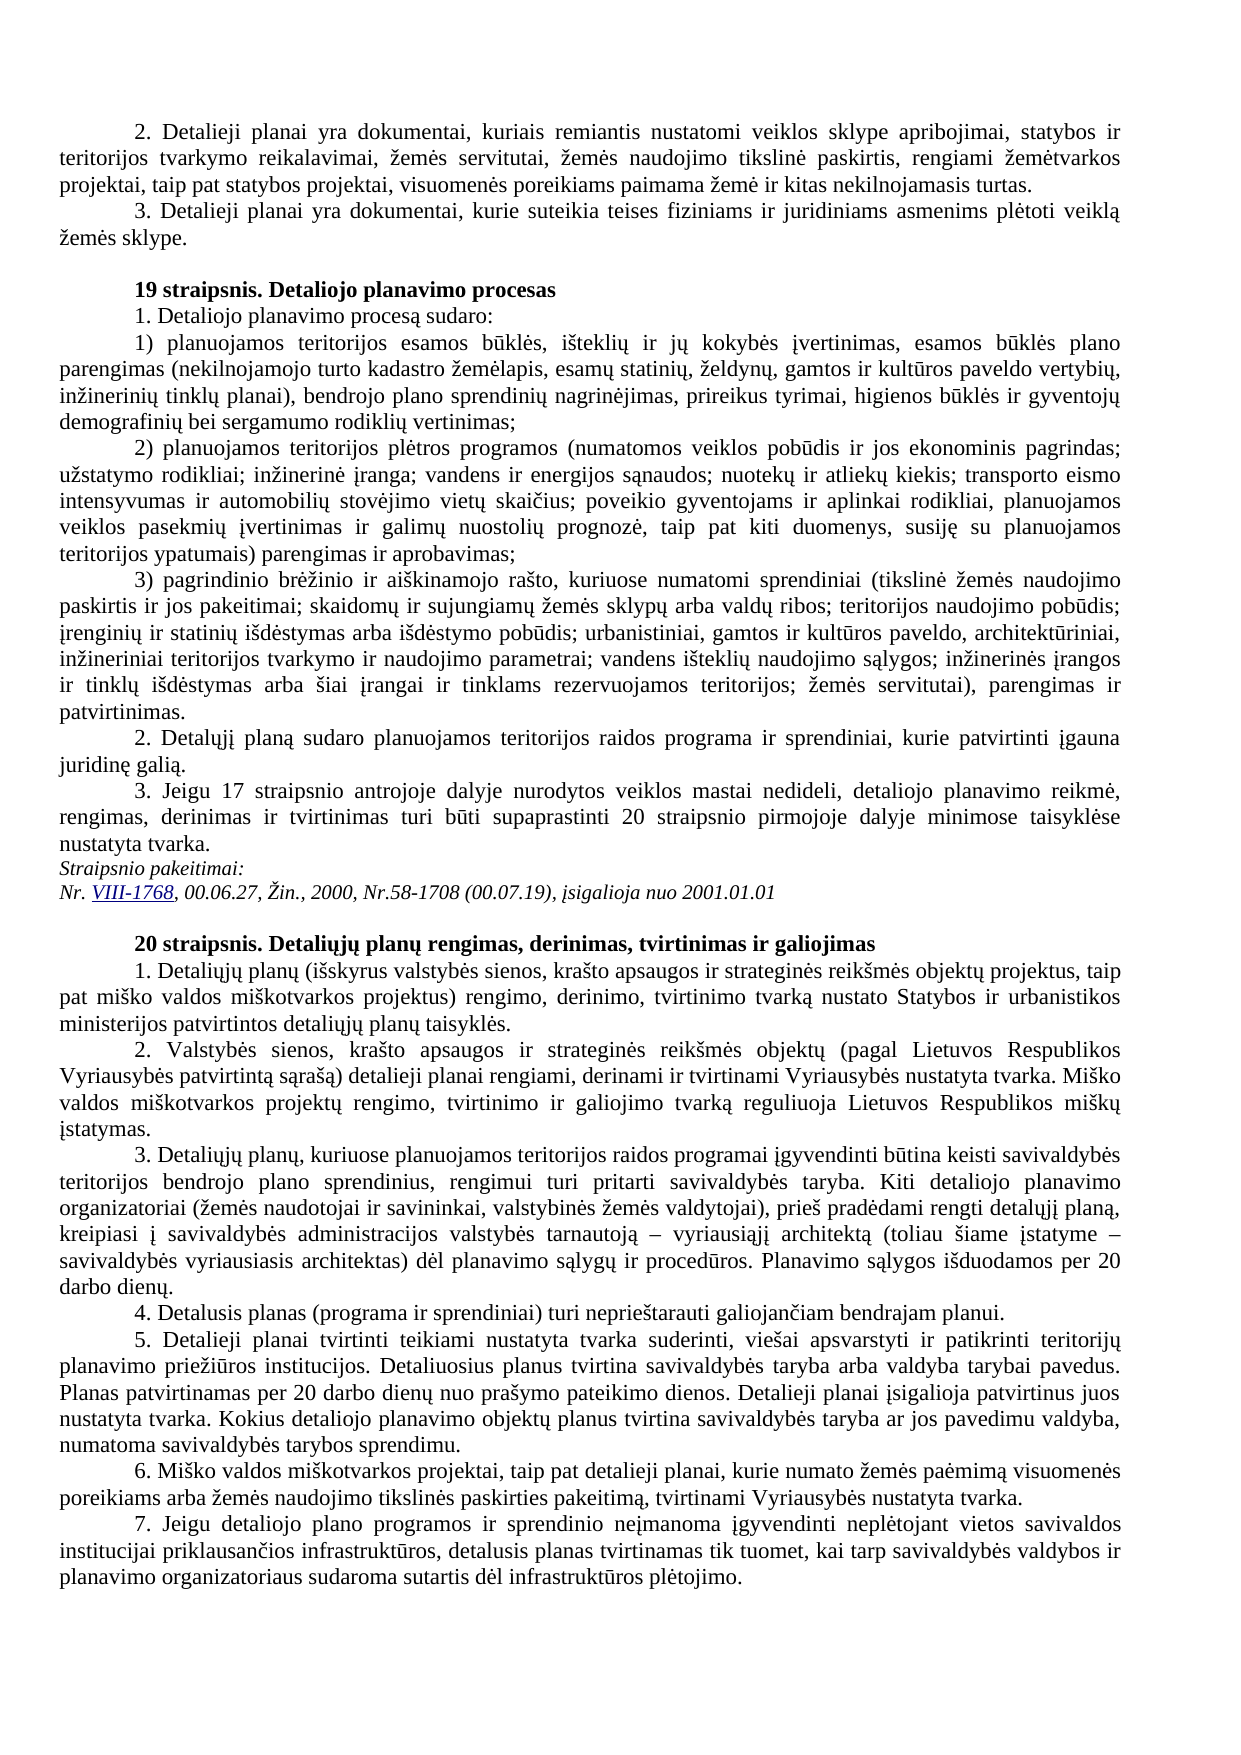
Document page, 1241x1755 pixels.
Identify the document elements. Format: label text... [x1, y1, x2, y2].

text 2. Detalieji planai yra dokumentai, kuriais remiantis nustatomi veiklos sklype apribojimai, statybos ir teritorijos tvarkymo reikalavimai, žemės servitutai, žemės naudojimo tikslinė paskirtis, rengiami žemėtvarkos projektai, taip pat statybos projektai, visuomenės poreikiams paimama žemė ir kitas nekilnojamasis turtas. [59, 118, 1122, 197]
text 4. Detalusis planas (programa ir sprendiniai) turi neprieštarauti galiojančiam bendrajam planui. [59, 1299, 1122, 1326]
text 5. Detalieji planai tvirtinti teikiami nustatyta tvarka suderinti, viešai apsvarstyti ir patikrinti teritorijų planavimo priežiūros institucijos. Detaliuosius planus tvirtina savivaldybės taryba arba valdyba tarybai pavedus. Planas patvirtinamas per 20 darbo dienų nuo prašymo pateikimo dienos. Detalieji planai įsigalioja patvirtinus juos nustatyta tvarka. Kokius detaliojo planavimo objektų planus tvirtina savivaldybės taryba ar jos pavedimu valdyba, numatoma savivaldybės tarybos sprendimu. [59, 1326, 1122, 1458]
text 3. Detalieji planai yra dokumentai, kurie suteikia teises fiziniams ir juridiniams asmenims plėtoti veiklą žemės sklype. [59, 197, 1122, 250]
text 20 straipsnis. Detaliųjų planų rengimas, derinimas, tvirtinimas ir galiojimas [59, 931, 1122, 957]
text 6. Miško valdos miškotvarkos projektai, taip pat detalieji planai, kurie numato žemės paėmimą visuomenės poreikiams arba žemės naudojimo tikslinės paskirties pakeitimą, tvirtinami Vyriausybės nustatyta tvarka. [59, 1458, 1122, 1510]
text 3. Detaliųjų planų, kuriuose planuojamos teritorijos raidos programai įgyvendinti būtina keisti savivaldybės teritorijos bendrojo plano sprendinius, rengimui turi pritarti savivaldybės taryba. Kiti detaliojo planavimo organizatoriai (žemės naudotojai ir savininkai, valstybinės žemės valdytojai), prieš pradėdami rengti detalųjį planą, kreipiasi į savivaldybės administracijos valstybės tarnautoją – vyriausiąjį architektą (toliau šiame įstatyme – savivaldybės vyriausiasis architektas) dėl planavimo sąlygų ir procedūros. Planavimo sąlygos išduodamos per 20 darbo dienų. [59, 1141, 1122, 1299]
text 3. Jeigu 17 straipsnio antrojoje dalyje nurodytos veiklos mastai nedideli, detaliojo planavimo reikmė, rengimas, derinimas ir tvirtinimas turi būti supaprastinti 20 straipsnio pirmojoje dalyje minimose taisyklėse nustatyta tvarka. [59, 777, 1122, 856]
text 19 straipsnis. Detaliojo planavimo procesas [59, 276, 1122, 303]
text 2) planuojamos teritorijos plėtros programos (numatomos veiklos pobūdis ir jos ekonominis pagrindas; užstatymo rodikliai; inžinerinė įranga; vandens ir energijos sąnaudos; nuotekų ir atliekų kiekis; transporto eismo intensyvumas ir automobilių stovėjimo vietų skaičius; poveikio gyventojams ir aplinkai rodikliai, planuojamos veiklos pasekmių įvertinimas ir galimų nuostolių prognozė, taip pat kiti duomenys, susiję su planuojamos teritorijos ypatumais) parengimas ir aprobavimas; [59, 434, 1122, 566]
text 1. Detaliojo planavimo procesą sudaro: [59, 303, 1122, 329]
text 1) planuojamos teritorijos esamos būklės, išteklių ir jų kokybės įvertinimas, esamos būklės plano parengimas (nekilnojamojo turto kadastro žemėlapis, esamų statinių, želdynų, gamtos ir kultūros paveldo vertybių, inžinerinių tinklų planai), bendrojo plano sprendinių nagrinėjimas, prireikus tyrimai, higienos būklės ir gyventojų demografinių bei sergamumo rodiklių vertinimas; [59, 329, 1122, 434]
text 1. Detaliųjų planų (išskyrus valstybės sienos, krašto apsaugos ir strateginės reikšmės objektų projektus, taip pat miško valdos miškotvarkos projektus) rengimo, derinimo, tvirtinimo tvarką nustato Statybos ir urbanistikos ministerijos patvirtintos detaliųjų planų taisyklės. [59, 957, 1122, 1036]
text 2. Detalųjį planą sudaro planuojamos teritorijos raidos programa ir sprendiniai, kurie patvirtinti įgauna juridinę galią. [59, 724, 1122, 777]
text 7. Jeigu detaliojo plano programos ir sprendinio neįmanoma įgyvendinti neplėtojant vietos savivaldos institucijai priklausančios infrastruktūros, detalusis planas tvirtinamas tik tuomet, kai tarp savivaldybės valdybos ir planavimo organizatoriaus sudaroma sutartis dėl infrastruktūros plėtojimo. [59, 1510, 1122, 1589]
text 2. Valstybės sienos, krašto apsaugos ir strateginės reikšmės objektų (pagal Lietuvos Respublikos Vyriausybės patvirtintą sąrašą) detalieji planai rengiami, derinami ir tvirtinami Vyriausybės nustatyta tvarka. Miško valdos miškotvarkos projektų rengimo, tvirtinimo ir galiojimo tvarką reguliuoja Lietuvos Respublikos miškų įstatymas. [59, 1036, 1122, 1141]
text 3) pagrindinio brėžinio ir aiškinamojo rašto, kuriuose numatomi sprendiniai (tikslinė žemės naudojimo paskirtis ir jos pakeitimai; skaidomų ir sujungiamų žemės sklypų arba valdų ribos; teritorijos naudojimo pobūdis; įrenginių ir statinių išdėstymas arba išdėstymo pobūdis; urbanistiniai, gamtos ir kultūros paveldo, architektūriniai, inžineriniai teritorijos tvarkymo ir naudojimo parametrai; vandens išteklių naudojimo sąlygos; inžinerinės įrangos ir tinklų išdėstymas arba šiai įrangai ir tinklams rezervuojamos teritorijos; žemės servitutai), parengimas ir patvirtinimas. [59, 566, 1122, 724]
text Straipsnio pakeitimai: [59, 856, 1122, 880]
text Nr. VIII-1768, 00.06.27, Žin., 2000, Nr.58-1708 (00.07.19), įsigalioja nuo 2001.01.01 [59, 880, 1122, 904]
